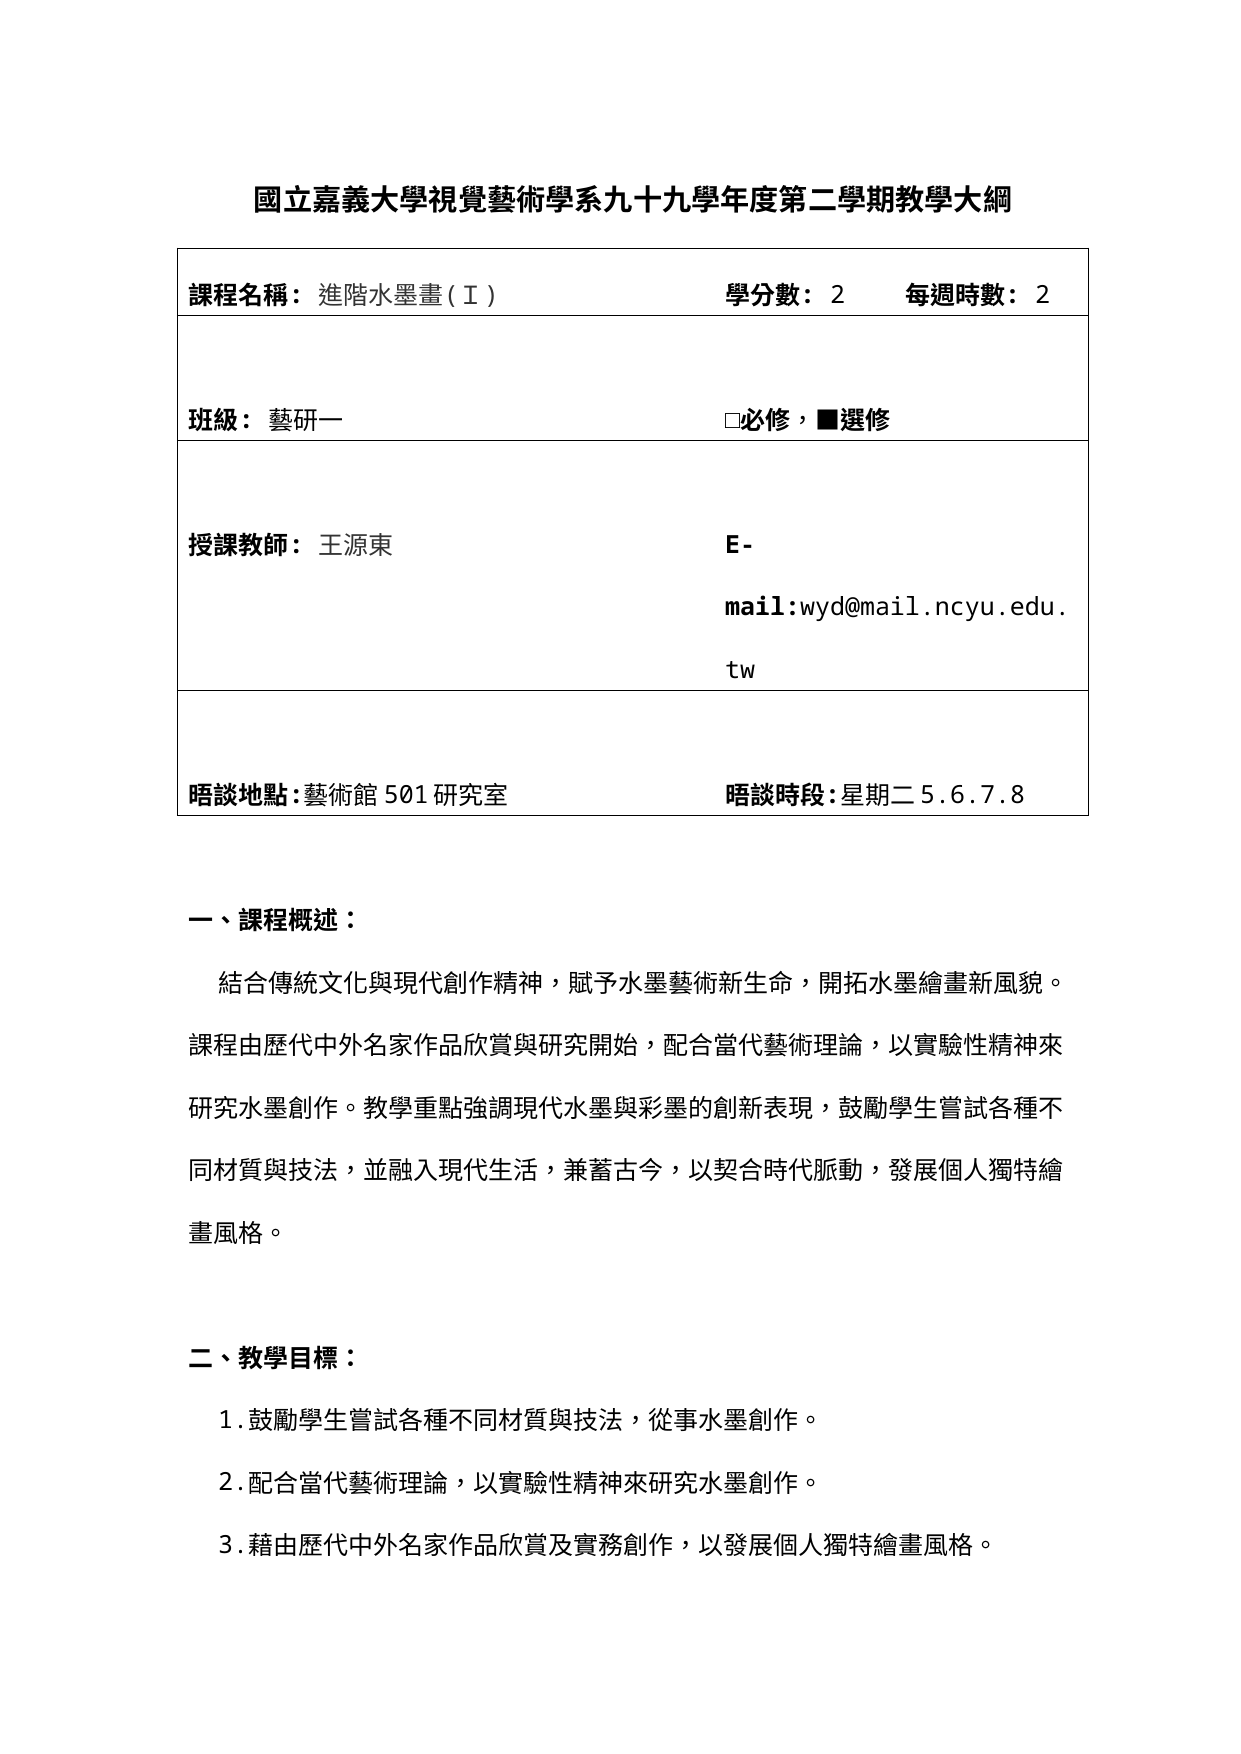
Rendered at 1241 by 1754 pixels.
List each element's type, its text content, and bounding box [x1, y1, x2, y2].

table_cell 一、課程概述： 結合傳統文化與現代創作精神，賦予水墨藝術新生命，開拓水墨繪畫新風貌。課程由歷代中外名家作品欣賞與研究開始，配合當代藝術理論，以實驗性精神來研究水墨創作。教學重點強調現代水墨與彩墨的創新表現，鼓勵學生嘗試各種不同材質與技法，並融入現代生活，兼蓄古今，以契合時代脈動，發展個人獨特繪畫風格。 [177, 816, 1088, 1314]
table_cell 課程名稱: 進階水墨畫(Ｉ) [178, 249, 713, 314]
table_cell 晤談地點:藝術館501研究室 [178, 691, 713, 814]
table_cell 晤談時段:星期二5.6.7.8 [714, 691, 1088, 814]
table_cell 學分數: 2 每週時數: 2 [714, 249, 1088, 314]
table_cell 二、教學目標： 1.鼓勵學生嘗試各種不同材質與技法，從事水墨創作。 2.配合當代藝術理論，以實驗性精神來研究水墨創作。 3.藉由歷代中外名家作品欣賞及實務創作，以發展個人獨特繪畫風格。 [177, 1315, 1088, 1564]
table_cell 授課教師: 王源東 [178, 441, 713, 689]
table_cell □必修，■選修 [714, 316, 1088, 439]
table_cell E-mail:wyd@mail.ncyu.edu.tw [714, 441, 1088, 689]
table_cell 班級: 藝研一 [178, 316, 713, 439]
table_header 國立嘉義大學視覺藝術學系九十九學年度第二學期教學大綱 [177, 127, 1088, 248]
